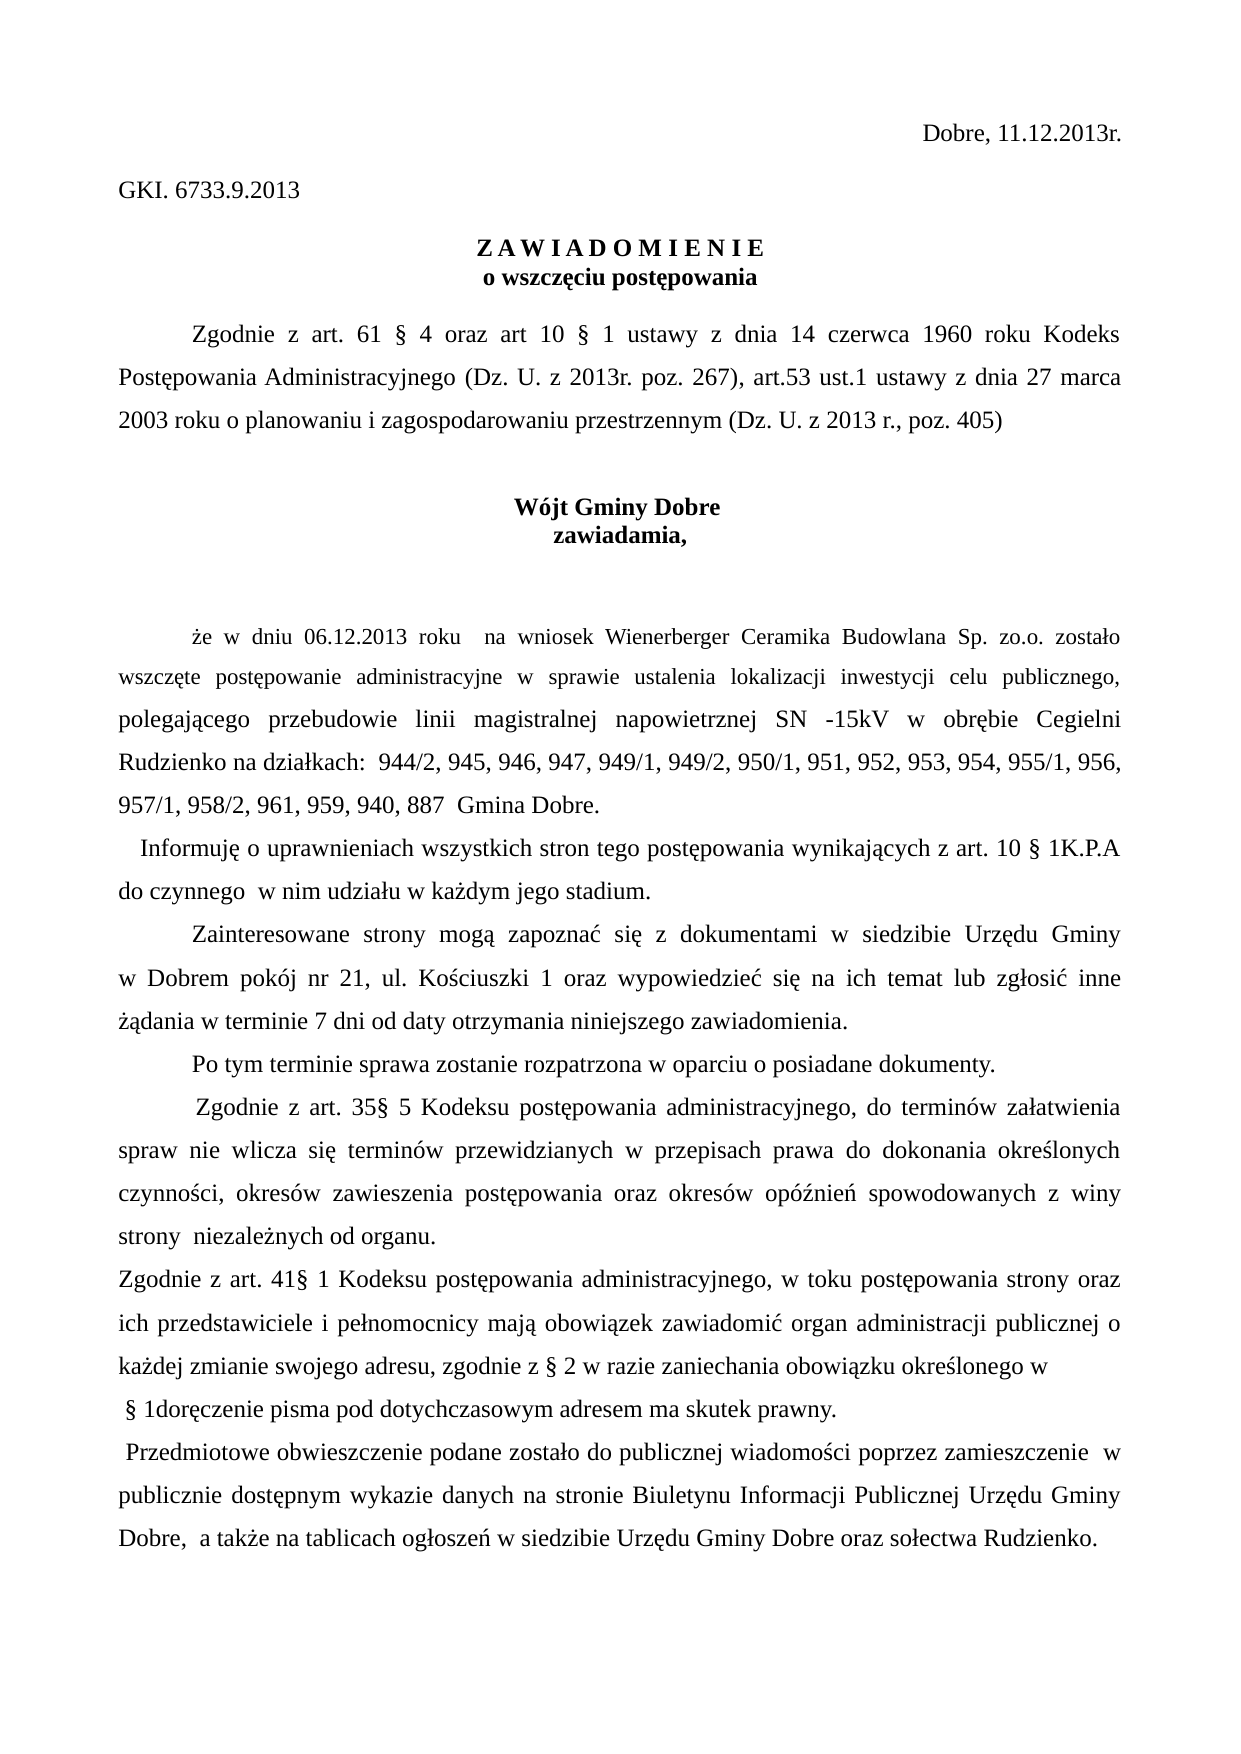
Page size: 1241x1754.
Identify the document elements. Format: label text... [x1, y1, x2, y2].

text o wszczęciu postępowania [118, 262, 1122, 291]
text Dobre, 11.12.2013r. [118, 118, 1122, 147]
text Zgodnie z art. 41§ 1 Kodeksu postępowania administracyjnego, w toku postępowania strony oraz ich przedstawiciele i pełnomocnicy mają obowiązek zawiadomić organ administracji publicznej o każdej zmianie swojego adresu, zgodnie z § 2 w razie zaniechania obowiązku określonego w [118, 1264, 1122, 1379]
text Zgodnie z art. 61 § 4 oraz art 10 § 1 ustawy z dnia 14 czerwca 1960 roku Kodeks Postępowania Administracyjnego (Dz. U. z 2013r. poz. 267), art.53 ust.1 ustawy z dnia 27 marca 2003 roku o planowaniu i zagospodarowaniu przestrzennym (Dz. U. z 2013 r., poz. 405) [118, 319, 1122, 434]
text § 1doręczenie pisma pod dotychczasowym adresem ma skutek prawny. [118, 1394, 1122, 1423]
text Zainteresowane strony mogą zapoznać się z dokumentami w siedzibie Urzędu Gminy w Dobrem pokój nr 21, ul. Kościuszki 1 oraz wypowiedzieć się na ich temat lub zgłosić inne żądania w terminie 7 dni od daty otrzymania niniejszego zawiadomienia. [118, 919, 1122, 1034]
text że w dniu 06.12.2013 roku na wniosek Wienerberger Ceramika Budowlana Sp. zo.o. zostało wszczęte postępowanie administracyjne w sprawie ustalenia lokalizacji inwestycji celu publicznego, polegającego przebudowie linii magistralnej napowietrznej SN -15kV w obrębie Cegielni Rudzienko na działkach: 944/2, 945, 946, 947, 949/1, 949/2, 950/1, 951, 952, 953, 954, 955/1, 956, 957/1, 958/2, 961, 959, 940, 887 Gmina Dobre. [118, 621, 1122, 819]
text Przedmiotowe obwieszczenie podane zostało do publicznej wiadomości poprzez zamieszczenie w publicznie dostępnym wykazie danych na stronie Biuletynu Informacji Publicznej Urzędu Gminy Dobre, a także na tablicach ogłoszeń w siedzibie Urzędu Gminy Dobre oraz sołectwa Rudzienko. [118, 1437, 1122, 1552]
text Informuję o uprawnieniach wszystkich stron tego postępowania wynikających z art. 10 § 1K.P.A do czynnego w nim udziału w każdym jego stadium. [118, 833, 1122, 905]
text Wójt Gminy Dobre [118, 492, 1122, 521]
text zawiadamia, [118, 521, 1122, 549]
text Po tym terminie sprawa zostanie rozpatrzona w oparciu o posiadane dokumenty. [118, 1049, 1122, 1078]
text GKI. 6733.9.2013 [118, 176, 1122, 204]
text Zgodnie z art. 35§ 5 Kodeksu postępowania administracyjnego, do terminów załatwienia spraw nie wlicza się terminów przewidzianych w przepisach prawa do dokonania określonych czynności, okresów zawieszenia postępowania oraz okresów opóźnień spowodowanych z winy strony niezależnych od organu. [118, 1092, 1122, 1250]
text Z A W I A D O M I E N I E [118, 233, 1122, 262]
